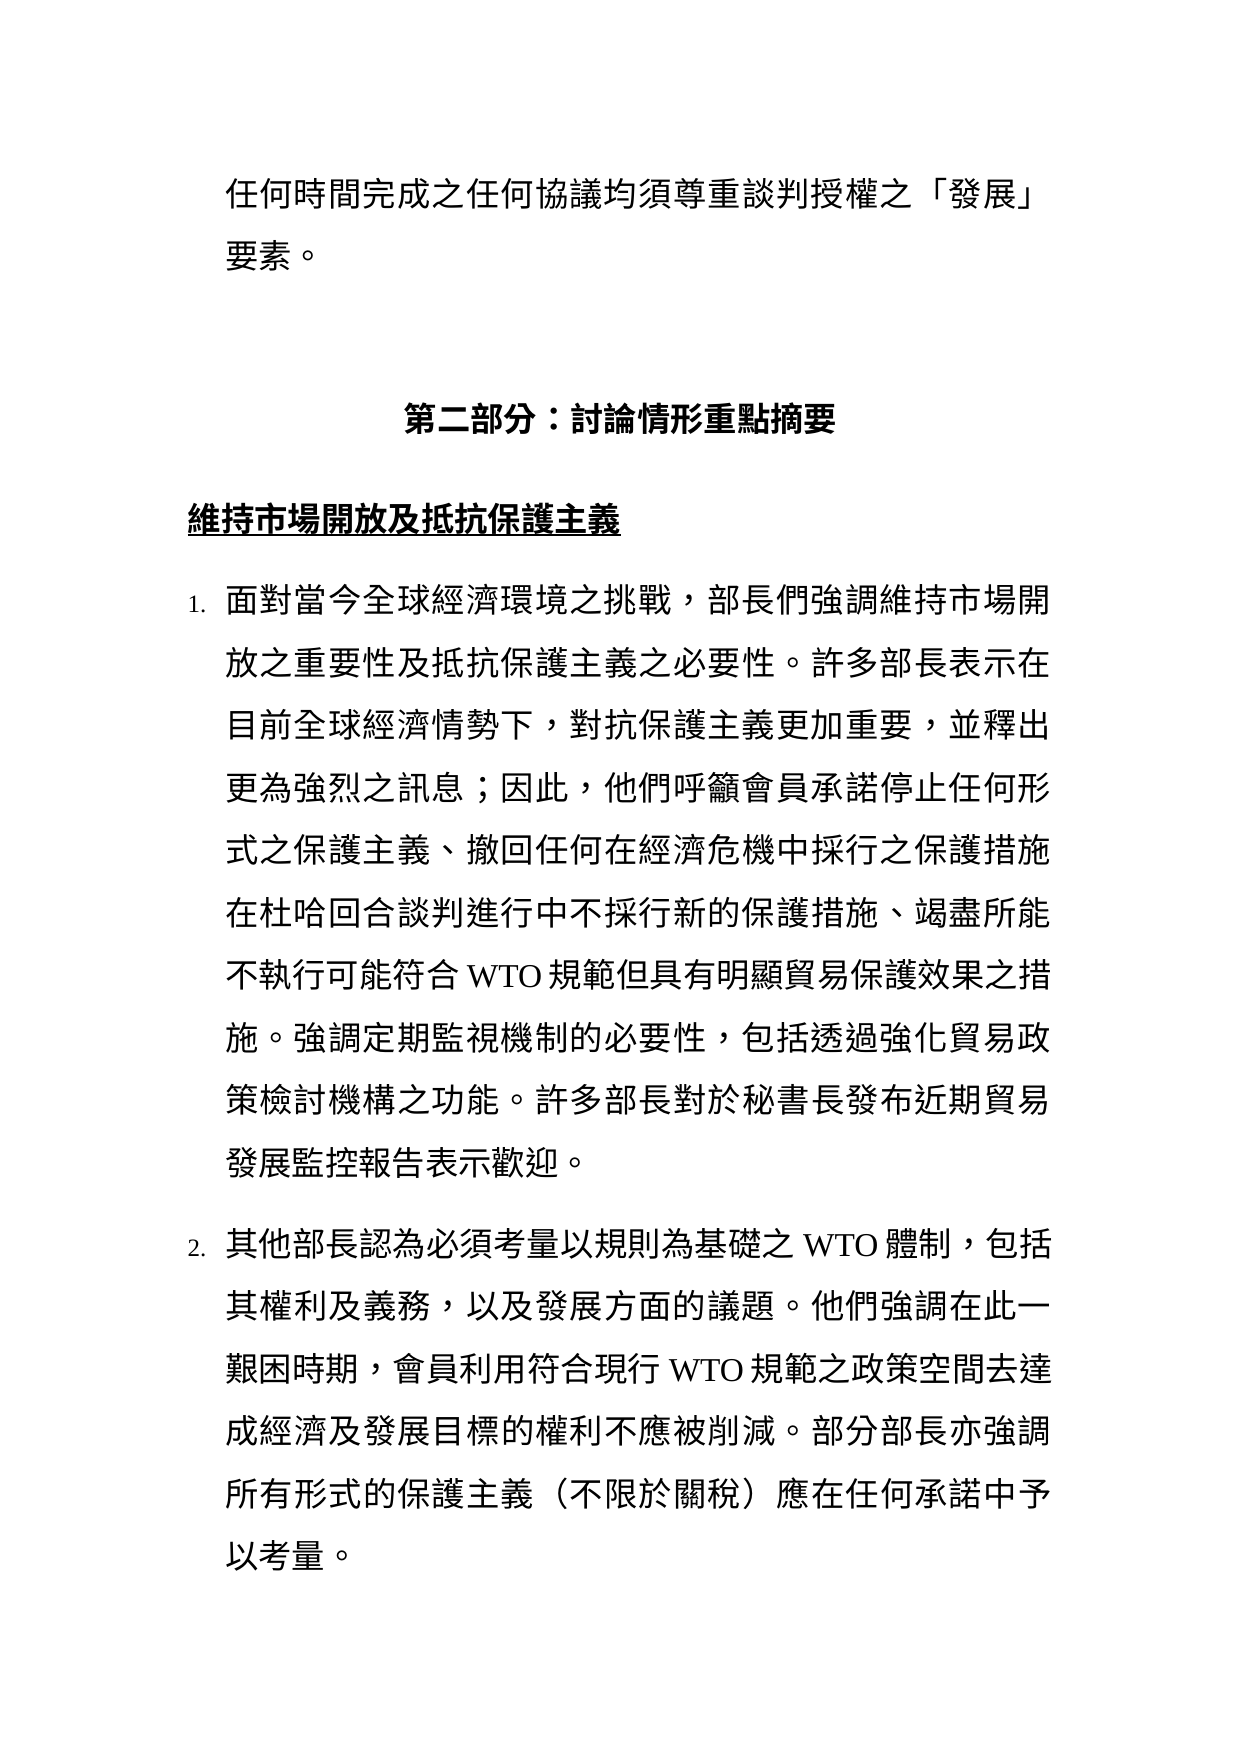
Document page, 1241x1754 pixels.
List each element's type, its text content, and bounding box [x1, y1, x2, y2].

list 面對當今全球經濟環境之挑戰，部長們強調維持市場開放之重要性及抵抗保護主義之必要性。許多部長表示在目前全球經濟情勢下，對抗保護主義更加重要，並釋出更為強烈之訊息；因此，他們呼籲會員承諾停止任何形式之保護主義、撤回任何在經濟危機中採行之保護措施、在杜哈回合談判進行中不採行新的保護措施、竭盡所能不執行可能符合WTO規範但具有明顯貿易保護效果之措施。強調定期監視機制的必要性，包括透過強化貿易政策檢討機構之功能。許多部長對於秘書長發布近期貿易發展監控報告表示歡迎。 [187, 557, 1053, 1182]
list 其他部長認為必須考量以規則為基礎之WTO體制，包括其權利及義務，以及發展方面的議題。他們強調在此一艱困時期，會員利用符合現行WTO規範之政策空間去達成經濟及發展目標的權利不應被削減。部分部長亦強調所有形式的保護主義（不限於關稅）應在任何承諾中予以考量。 [187, 1200, 1053, 1575]
text 第二部分：討論情形重點摘要 [187, 375, 1053, 438]
text 任何時間完成之任何協議均須尊重談判授權之「發展」要素。 [187, 150, 1053, 275]
text 維持市場開放及抵抗保護主義 [187, 475, 1053, 538]
